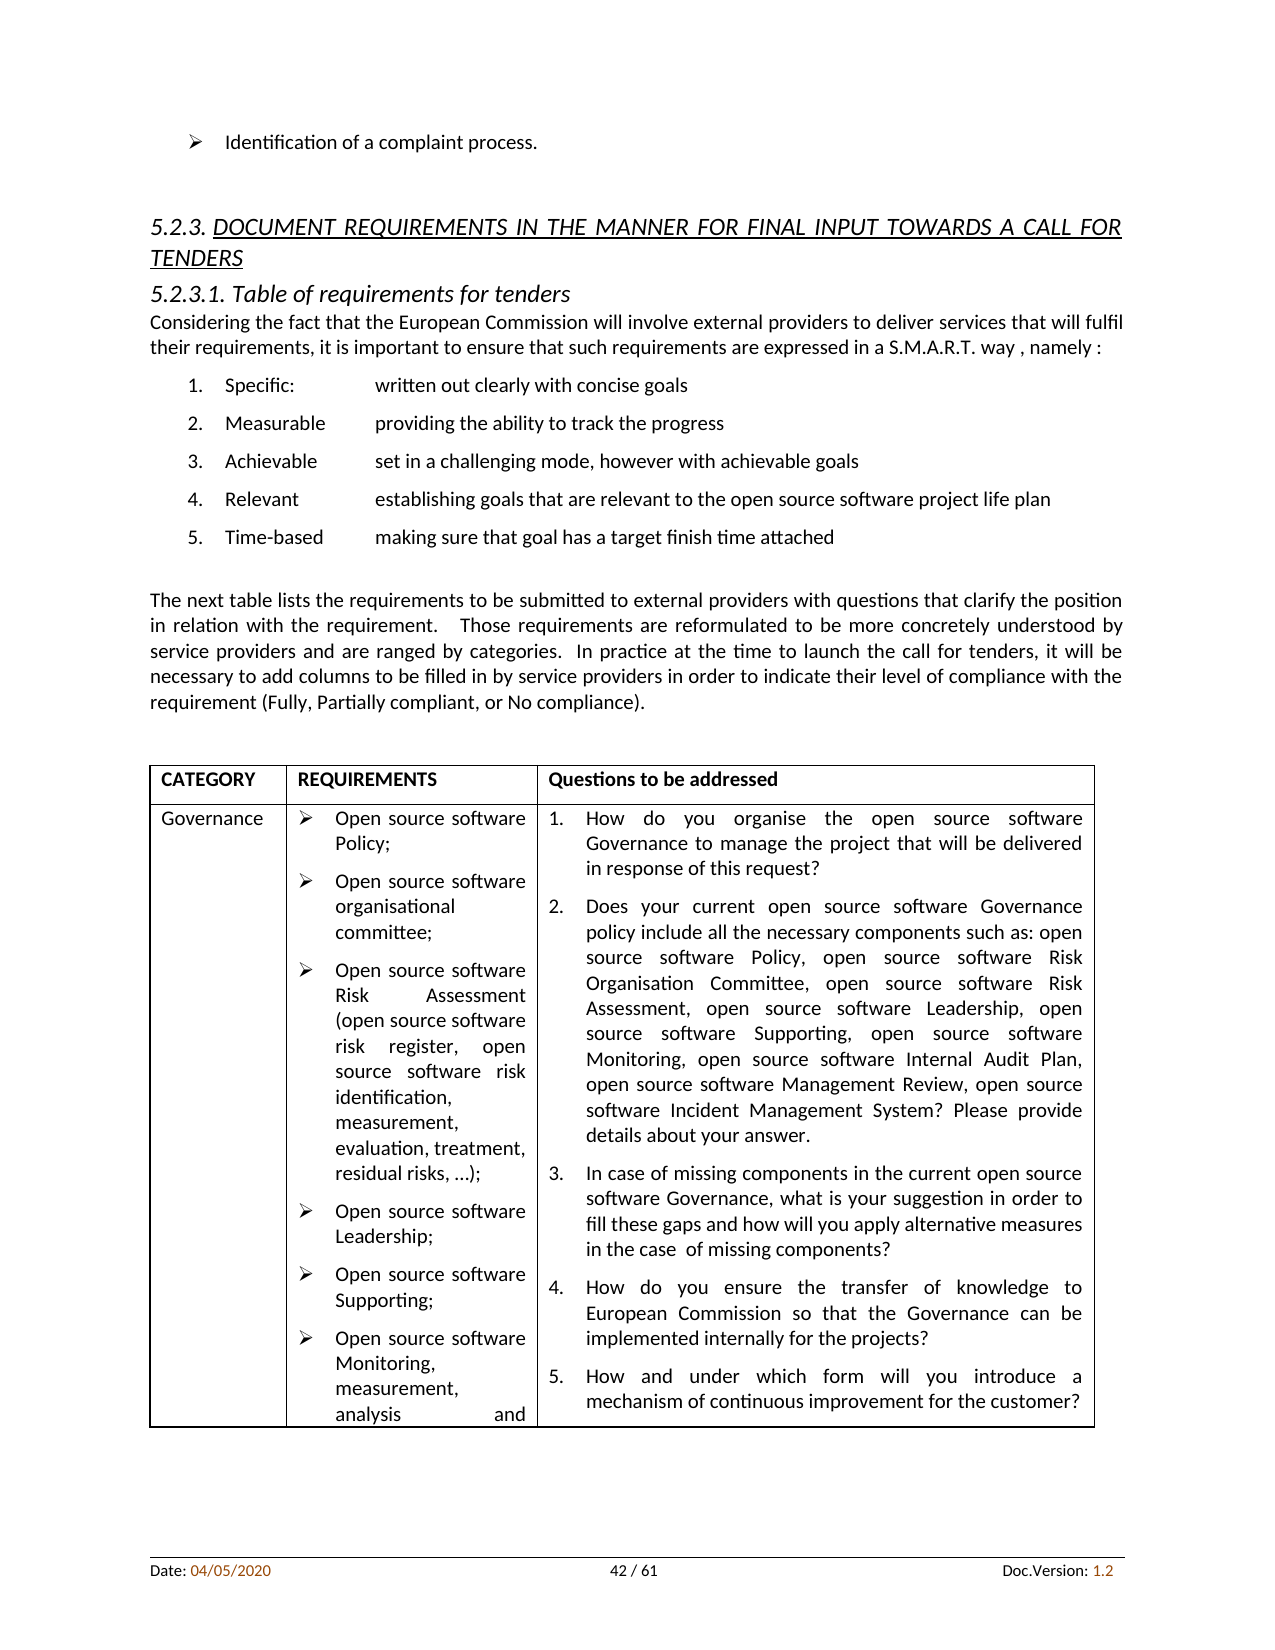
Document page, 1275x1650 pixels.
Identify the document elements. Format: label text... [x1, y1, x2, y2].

list Identification of a complaint process. [187, 129, 1125, 154]
text The next table lists the requirements to be submitted to external providers with questions that clarify the position in relation with the requirement. Those requirements are reformulated to be more concretely understood by service providers and are ranged by categories. In practice at the time to launch the call for tenders, it will be necessary to add columns to be filled in by service providers in order to indicate their level of compliance with the requirement (Fully, Partially compliant, or No compliance). [150, 562, 1125, 714]
table_header Questions to be addressed [538, 766, 1094, 804]
list Measurable providing the ability to track the progress [187, 410, 1125, 436]
table_header REQUIREMENTS [287, 766, 537, 804]
list Relevant establishing goals that are relevant to the open source software project life plan [187, 486, 1125, 511]
table_cell How do you organise the open source software Governance to manage the project that will be delivered in response of this request? Does your current open source software Governance policy include all the necessary components such as: open source software Policy, open source software Risk Organisation Committee, open source software Risk Assessment, open source software Leadership, open source software Supporting, open source software Monitoring, open source software Internal Audit Plan, open source software Management Review, open source software Incident Management System? Please provide details about your answer. In case of missing components in the current open source software Governance, what is your suggestion in order to fill these gaps and how will you apply alternative measures in the case of missing components? How do you ensure the transfer of knowledge to European Commission so that the Governance can be implemented internally for the projects? How and under which form will you introduce a mechanism of continuous improvement for the customer? [538, 805, 1094, 1426]
table_header CATEGORY [151, 766, 286, 804]
subtitle Table of requirements for tenders [150, 278, 1125, 309]
text Considering the fact that the European Commission will involve external providers to deliver services that will fulfil their requirements, it is important to ensure that such requirements are expressed in a S.M.A.R.T. way , namely : [150, 309, 1125, 360]
list Specific: written out clearly with concise goals [187, 372, 1125, 398]
subtitle DOCUMENT REQUIREMENTS IN THE MANNER FOR FINAL INPUT TOWARDS A CALL FOR TENDERS [150, 211, 1125, 272]
list Achievable set in a challenging mode, however with achievable goals [187, 448, 1125, 473]
list Time-based making sure that goal has a target finish time attached [187, 524, 1125, 549]
table_cell Open source software Policy; Open source software organisational committee; Open source software Risk Assessment (open source software risk register, open source software risk identification, measurement, evaluation, treatment, residual risks, …); Open source software Leadership; Open source software Supporting; Open source software Monitoring, measurement, analysis and evaluation; Open source software Internal Audit Plan; Open source software Management review; Open source software Incident Management system; Open source software Continual improvement. [287, 805, 537, 1426]
table_cell Governance [151, 805, 286, 1426]
